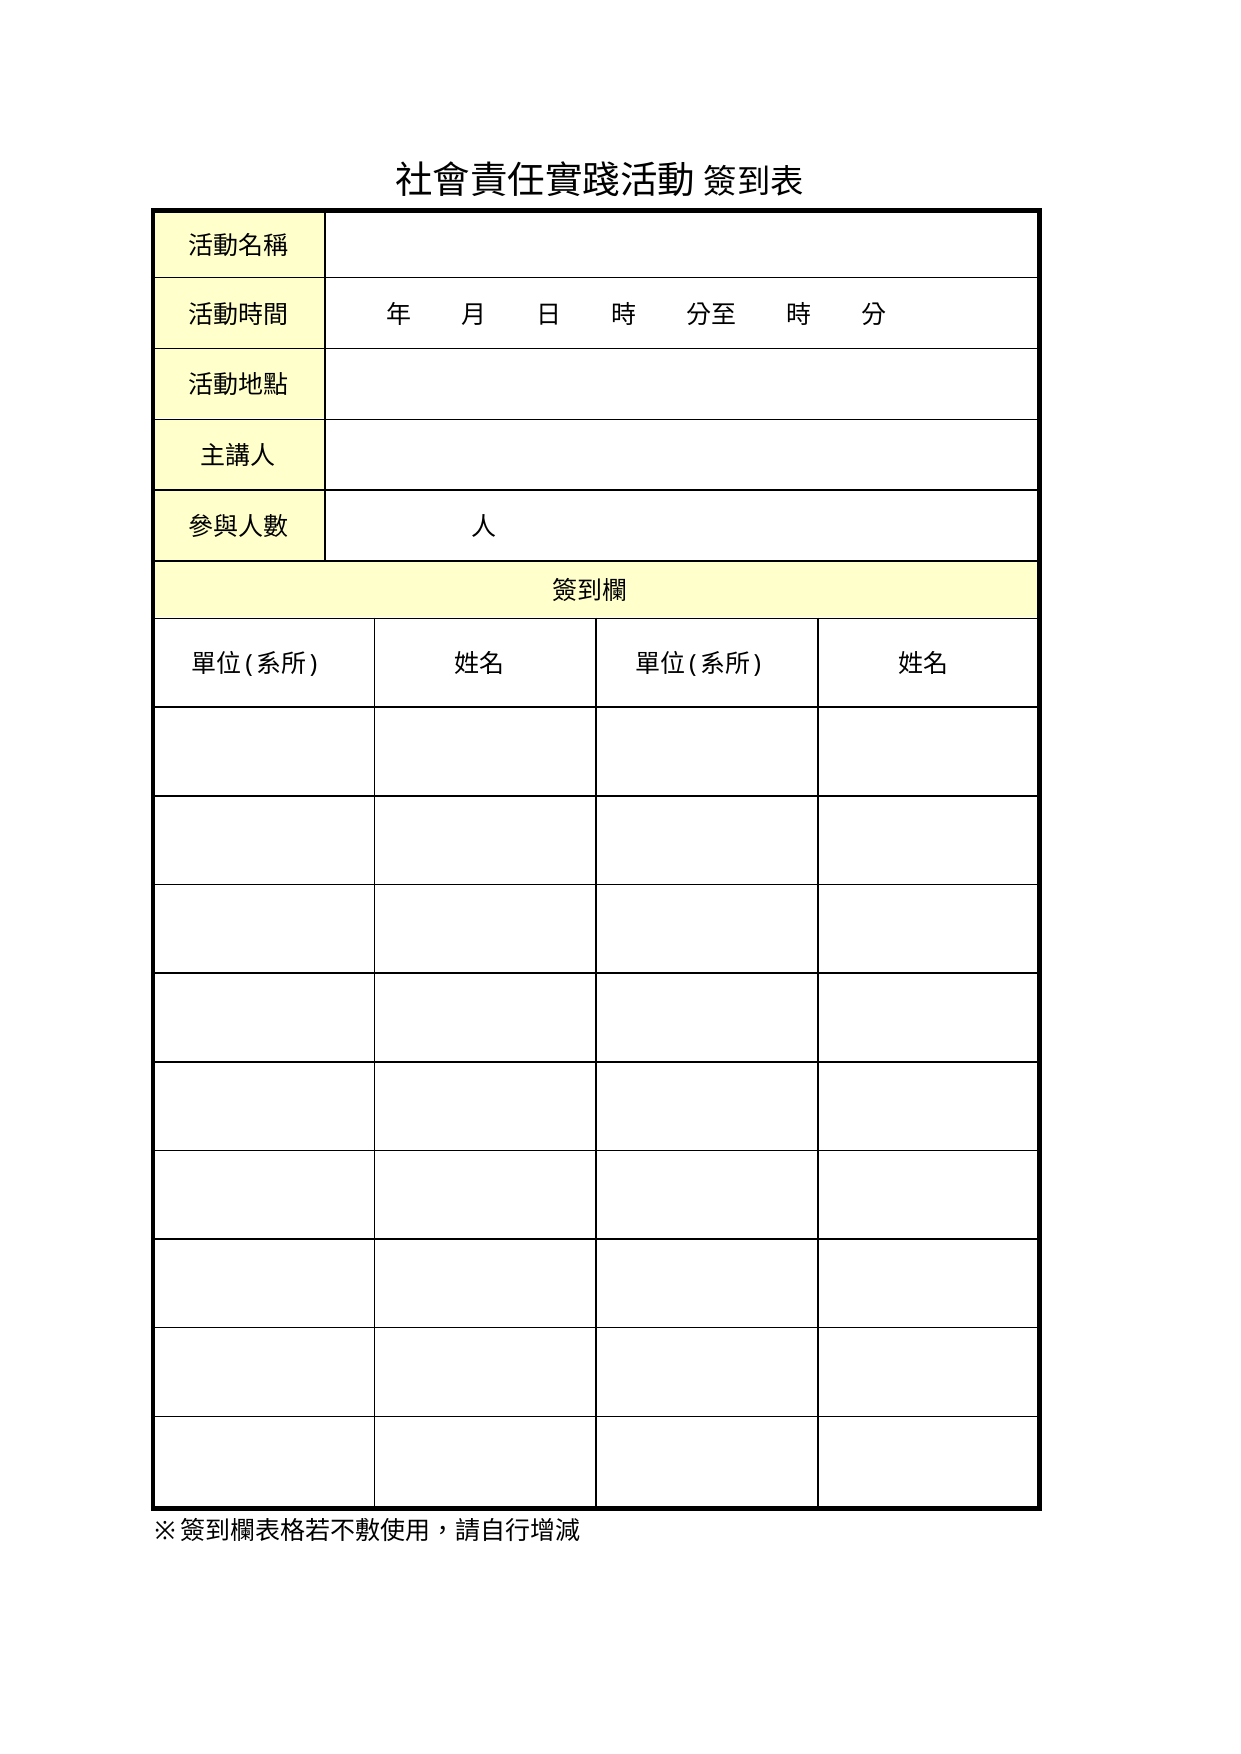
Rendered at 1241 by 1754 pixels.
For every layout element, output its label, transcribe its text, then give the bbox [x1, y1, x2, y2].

table_cell [597, 1240, 817, 1327]
table_cell [375, 708, 595, 795]
table_cell [155, 1151, 374, 1238]
table_cell [155, 1328, 374, 1416]
table_cell [597, 1417, 817, 1506]
table_cell [155, 708, 374, 795]
table_cell 活動地點 [155, 349, 324, 418]
table_cell 簽到欄 [155, 562, 1037, 617]
table_cell [597, 1063, 817, 1149]
table_cell 主講人 [155, 420, 324, 489]
table_cell [326, 349, 1037, 418]
table_cell [597, 1328, 817, 1416]
table_cell [375, 1417, 595, 1506]
table_cell [819, 797, 1037, 883]
table_cell 單位(系所) [155, 619, 374, 706]
table_cell [155, 1417, 374, 1506]
table_cell [375, 885, 595, 972]
text ※簽到欄表格若不敷使用，請自行增減 [150, 1511, 1090, 1547]
text 社會責任實踐活動 簽到表 [150, 150, 811, 204]
table_header 活動名稱 [155, 213, 324, 277]
table_cell 活動時間 [155, 278, 324, 348]
table_cell 人 [326, 491, 1037, 560]
table_cell [375, 1151, 595, 1238]
table_cell 單位(系所) [597, 619, 817, 706]
table_cell [375, 1063, 595, 1149]
table_cell [326, 420, 1037, 489]
table_cell 參與人數 [155, 491, 324, 560]
table_cell [155, 885, 374, 972]
table_cell [819, 1240, 1037, 1327]
table_cell 姓名 [819, 619, 1037, 706]
table_cell [155, 1063, 374, 1149]
table_cell [597, 885, 817, 972]
table_cell [819, 885, 1037, 972]
table_cell [155, 974, 374, 1061]
table_cell [375, 974, 595, 1061]
table_cell 姓名 [375, 619, 595, 706]
table_cell [819, 1151, 1037, 1238]
table_cell [375, 1240, 595, 1327]
table_cell [155, 1240, 374, 1327]
table_cell [819, 974, 1037, 1061]
table_cell [819, 1063, 1037, 1149]
table_cell [819, 1417, 1037, 1506]
table_cell [155, 797, 374, 883]
table_cell [819, 1328, 1037, 1416]
table_cell [597, 1151, 817, 1238]
table_header [326, 213, 1037, 277]
table_cell [597, 974, 817, 1061]
table_cell [597, 708, 817, 795]
table_cell [597, 797, 817, 883]
table_cell 年 月 日 時 分至 時 分 [326, 278, 1037, 348]
table_cell [375, 1328, 595, 1416]
table_cell [819, 708, 1037, 795]
table_cell [375, 797, 595, 883]
